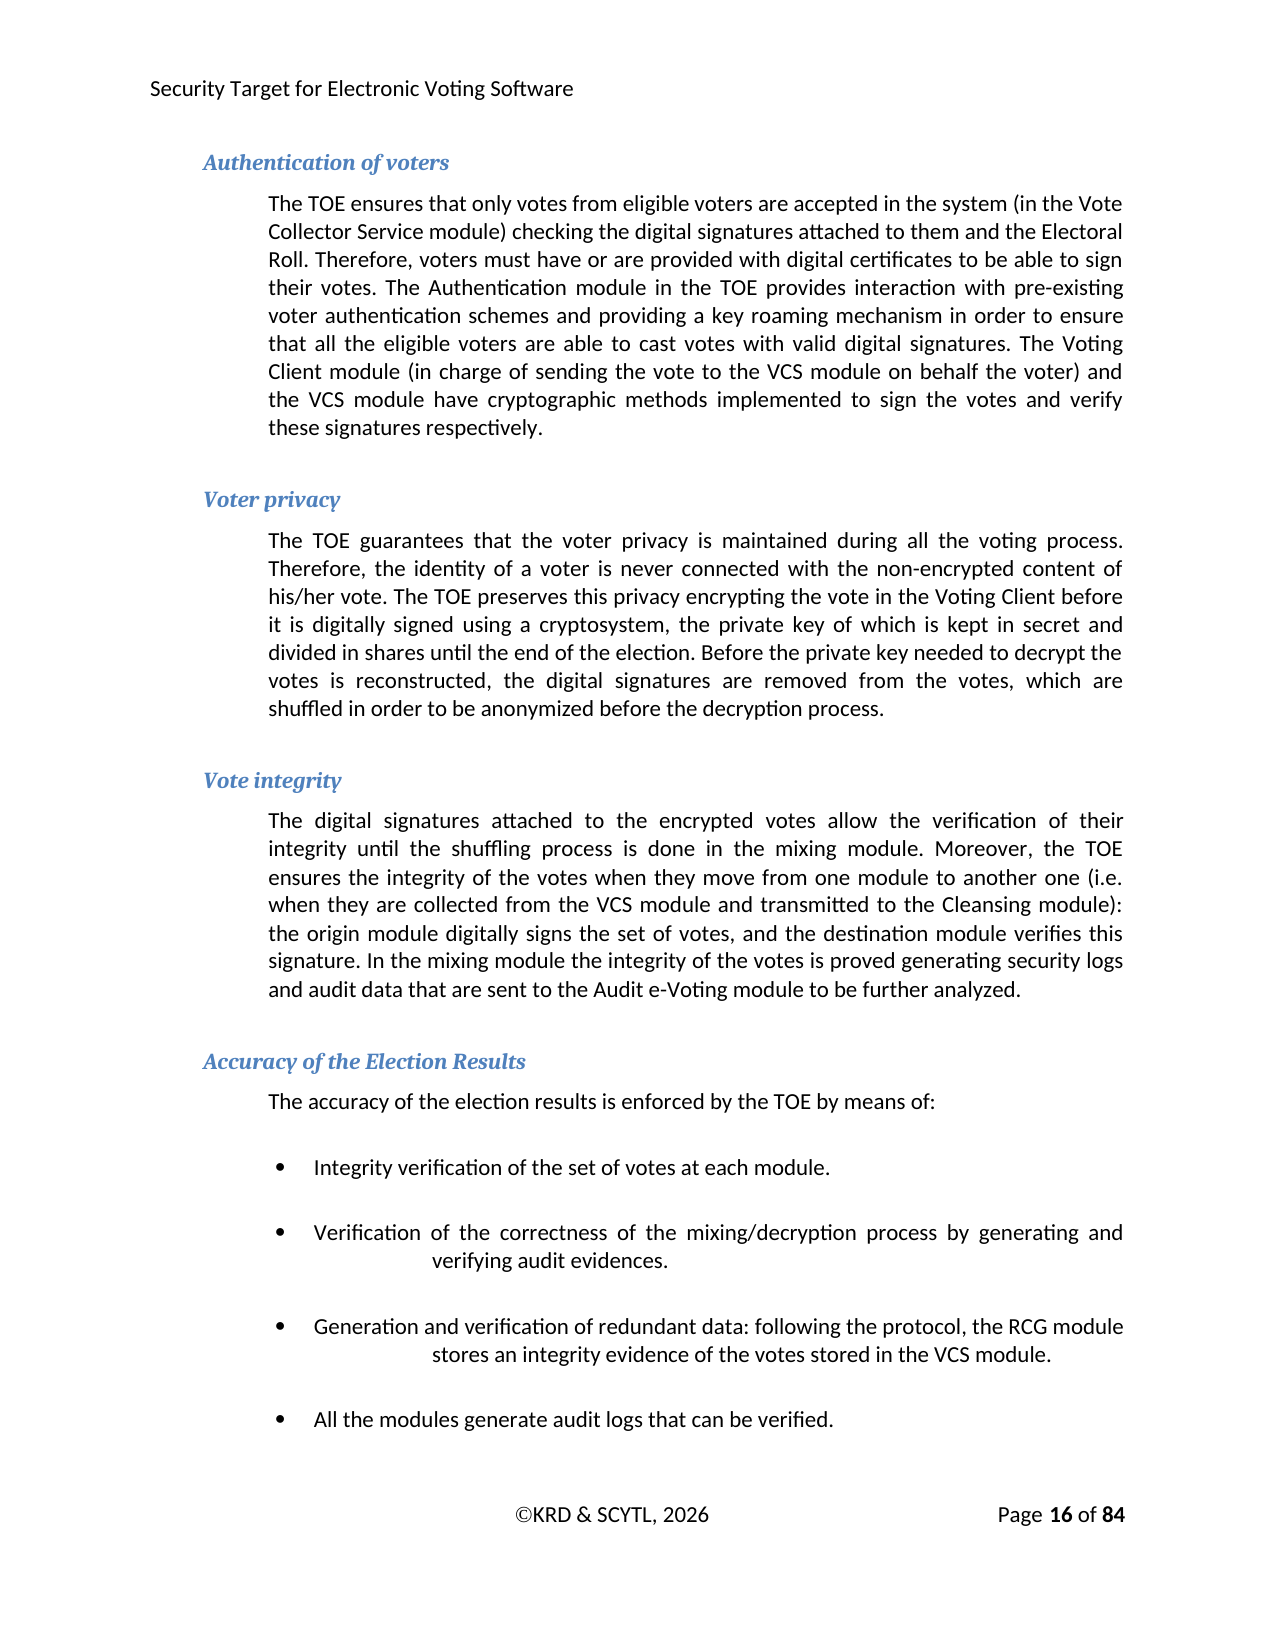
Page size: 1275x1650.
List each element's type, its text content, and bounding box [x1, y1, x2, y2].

text The TOE guarantees that the voter privacy is maintained during all the voting process. Therefore, the identity of a voter is never connected with the non-encrypted content of his/her vote. The TOE preserves this privacy encrypting the vote in the Voting Client before it is digitally signed using a cryptosystem, the private key of which is kept in secret and divided in shares until the end of the election. Before the private key needed to decrypt the votes is reconstructed, the digital signatures are removed from the votes, which are shuffled in order to be anonymized before the decryption process. [268, 526, 1125, 722]
text The TOE ensures that only votes from eligible voters are accepted in the system (in the Vote Collector Service module) checking the digital signatures attached to them and the Electoral Roll. Therefore, voters must have or are provided with digital certificates to be able to sign their votes. The Authentication module in the TOE provides interaction with pre-existing voter authentication schemes and providing a key roaming mechanism in order to ensure that all the eligible voters are able to cast votes with valid digital signatures. The Voting Client module (in charge of sending the vote to the VCS module on behalf the voter) and the VCS module have cryptographic methods implemented to sign the votes and verify these signatures respectively. [268, 189, 1125, 441]
list Generation and verification of redundant data: following the protocol, the RCG module stores an integrity evidence of the votes stored in the VCS module. [276, 1312, 1125, 1368]
subtitle Accuracy of the Election Results [203, 1048, 1125, 1075]
subtitle Vote integrity [203, 768, 1125, 794]
subtitle Authentication of voters [203, 150, 1125, 176]
text The digital signatures attached to the encrypted votes allow the verification of their integrity until the shuffling process is done in the mixing module. Moreover, the TOE ensures the integrity of the votes when they move from one module to another one (i.e. when they are collected from the VCS module and transmitted to the Cleansing module): the origin module digitally signs the set of votes, and the destination module verifies this signature. In the mixing module the integrity of the votes is proved generating security logs and audit data that are sent to the Audit e-Voting module to be further analyzed. [268, 807, 1125, 1003]
subtitle Voter privacy [203, 487, 1125, 513]
list Verification of the correctness of the mixing/decryption process by generating and verifying audit evidences. [276, 1218, 1125, 1274]
list Integrity verification of the set of votes at each module. [276, 1153, 1125, 1181]
text The accuracy of the election results is enforced by the TOE by means of: [268, 1087, 1125, 1115]
list All the modules generate audit logs that can be verified. [276, 1406, 1125, 1433]
